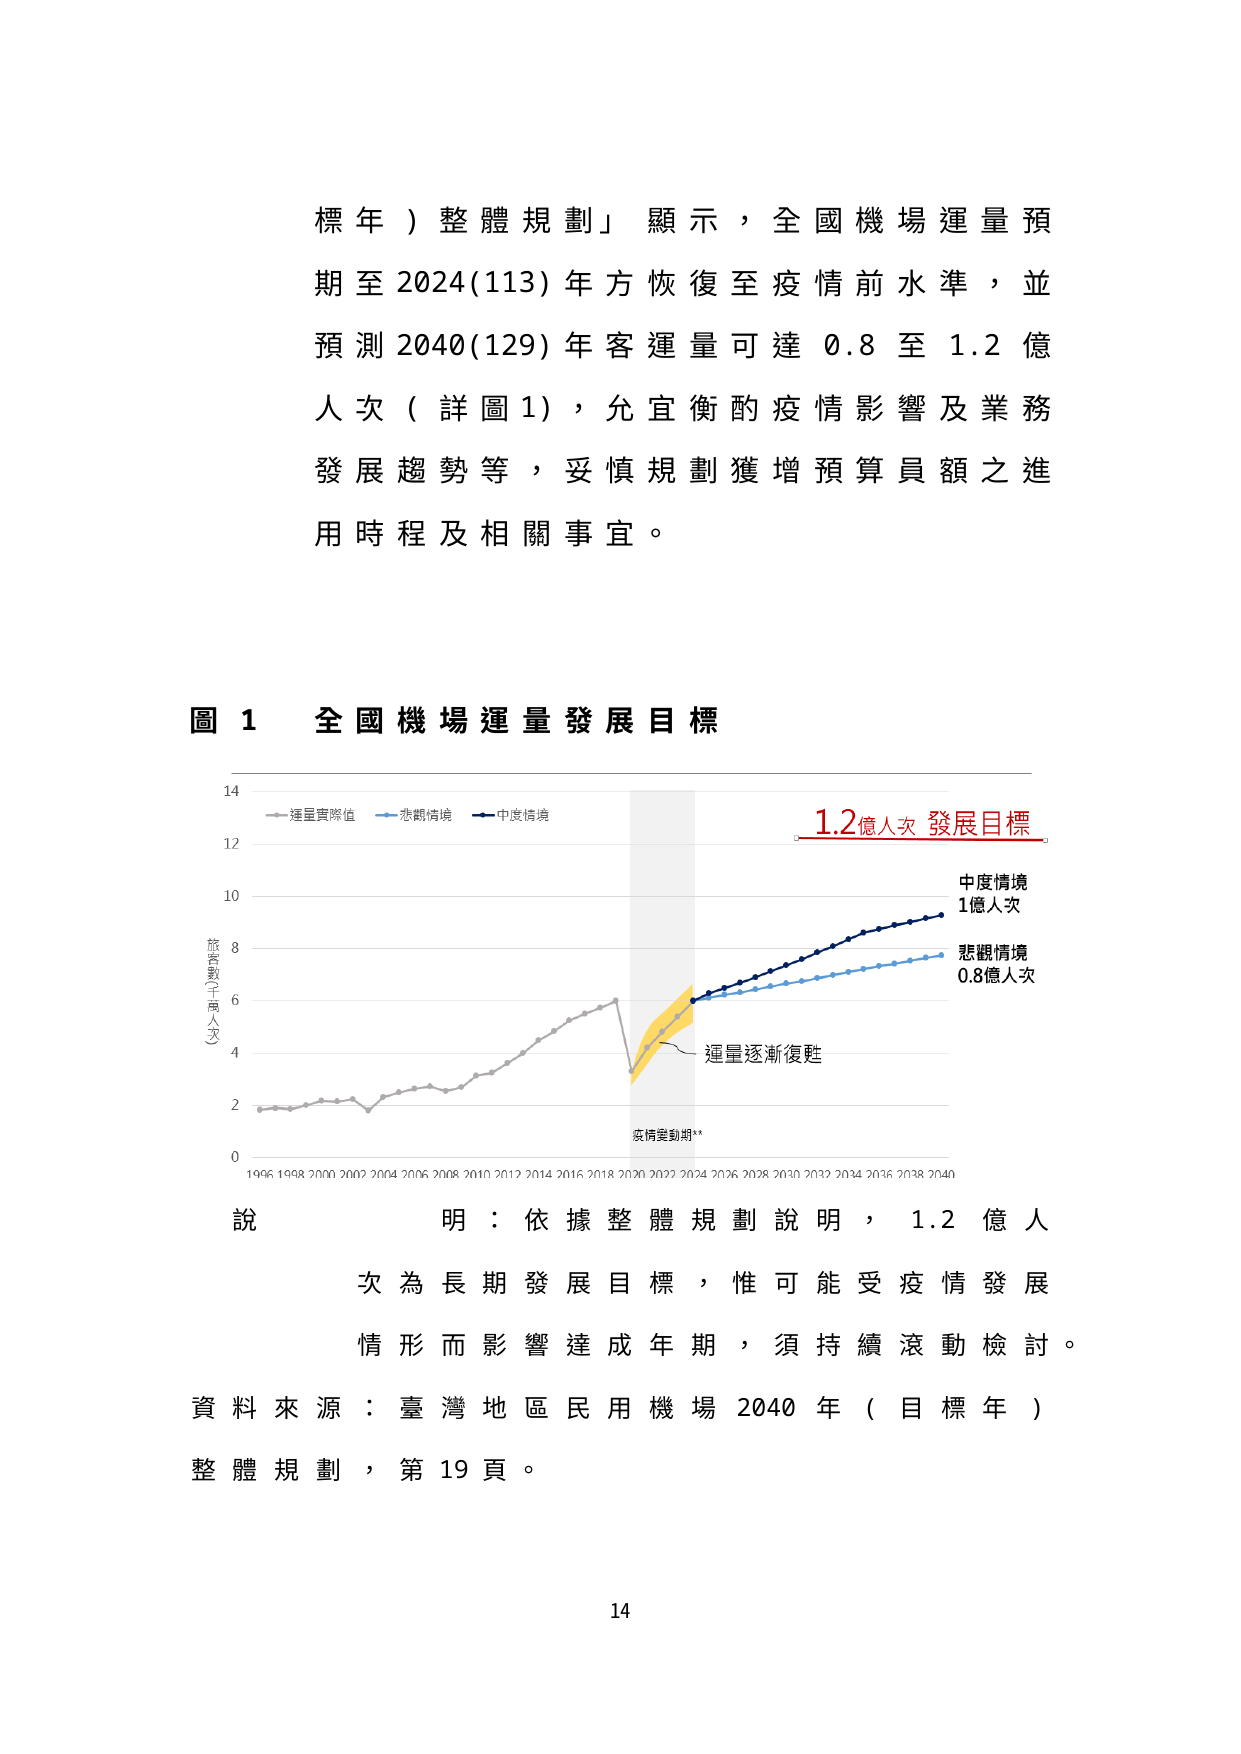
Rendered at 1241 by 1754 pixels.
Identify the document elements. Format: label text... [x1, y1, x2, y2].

text 標年)整體規劃」顯示，全國機場運量預期至2024(113)年方恢復至疫情前水準，並預測2040(129)年客運量可達0.8至1.2億人次(詳圖1)，允宜衡酌疫情影響及業務發展趨勢等，妥慎規劃獲增預算員額之進用時程及相關事宜。 [271, 177, 1058, 552]
text 圖1 全國機場運量發展目標 [183, 677, 1058, 740]
text 說 明：依據整體規劃說明，1.2億人次為長期發展目標，惟可能受疫情發展情形而影響達成年期，須持續滾動檢討。 [188, 1177, 1058, 1365]
text 資料來源：臺灣地區民用機場2040年(目標年)整體規劃，第19頁。 [183, 1365, 1058, 1490]
